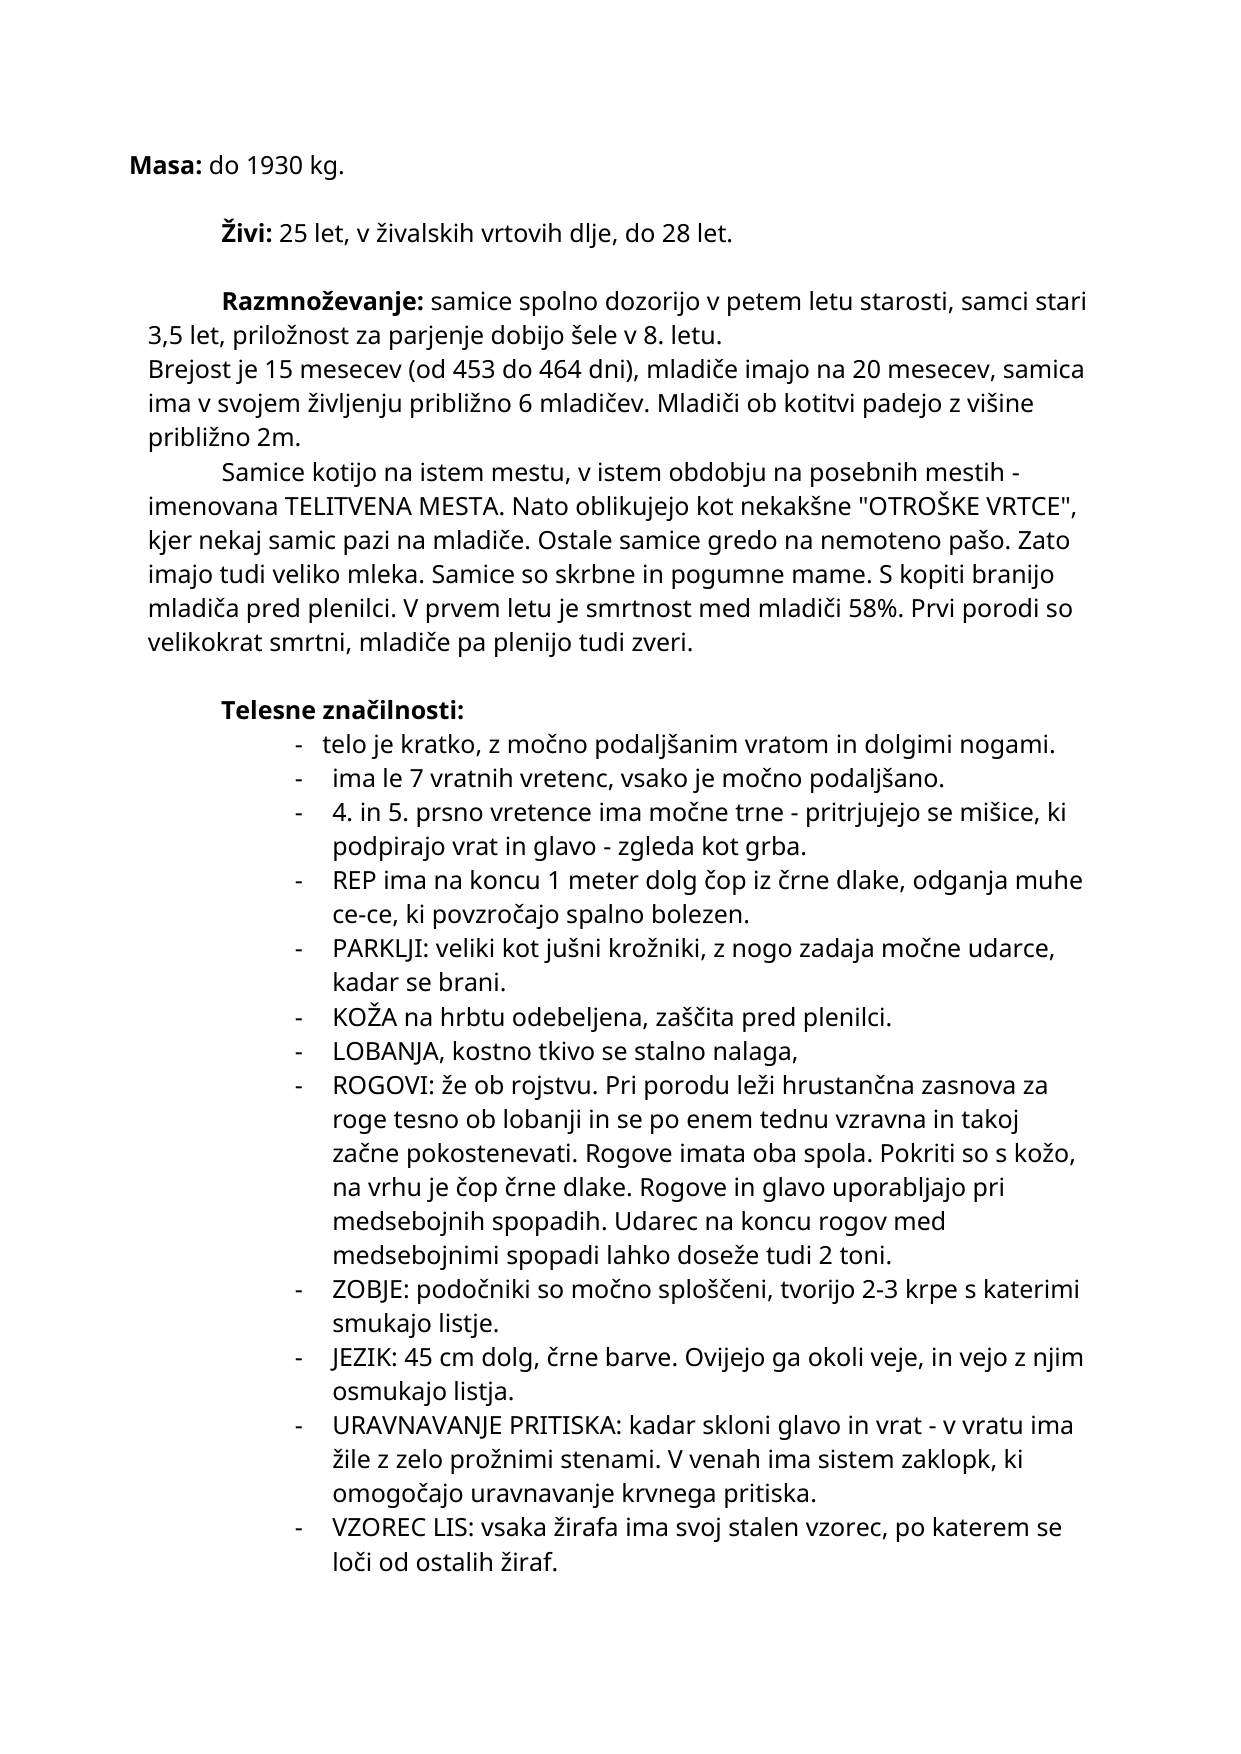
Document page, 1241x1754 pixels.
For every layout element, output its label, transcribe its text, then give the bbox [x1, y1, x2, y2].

list ima le 7 vratnih vretenc, vsako je močno podaljšano. [294, 761, 1093, 795]
text Samice kotijo na istem mestu, v istem obdobju na posebnih mestih - imenovana TELITVENA MESTA. Nato oblikujejo kot nekakšne "OTROŠKE VRTCE", kjer nekaj samic pazi na mladiče. Ostale samice gredo na nemoteno pašo. Zato imajo tudi veliko mleka. Samice so skrbne in pogumne mame. S kopiti branijo mladiča pred plenilci. V prvem letu je smrtnost med mladiči 58%. Prvi porodi so velikokrat smrtni, mladiče pa plenijo tudi zveri. [148, 454, 1093, 658]
text Razmnoževanje: samice spolno dozorijo v petem letu starosti, samci stari 3,5 let, priložnost za parjenje dobijo šele v 8. letu. [148, 284, 1093, 352]
list ZOBJE: podočniki so močno sploščeni, tvorijo 2-3 krpe s katerimi smukajo listje. [294, 1272, 1093, 1340]
text Telesne značilnosti: [148, 693, 1093, 727]
text - telo je kratko, z močno podaljšanim vratom in dolgimi nogami. [221, 727, 1093, 761]
list REP ima na koncu 1 meter dolg čop iz črne dlake, odganja muhe ce-ce, ki povzročajo spalno bolezen. [294, 863, 1093, 931]
list JEZIK: 45 cm dolg, črne barve. Ovijejo ga okoli veje, in vejo z njim osmukajo listja. [294, 1340, 1093, 1408]
list URAVNAVANJE PRITISKA: kadar skloni glavo in vrat - v vratu ima žile z zelo prožnimi stenami. V venah ima sistem zaklopk, ki omogočajo uravnavanje krvnega pritiska. [294, 1408, 1093, 1510]
text Brejost je 15 mesecev (od 453 do 464 dni), mladiče imajo na 20 mesecev, samica ima v svojem življenju približno 6 mladičev. Mladiči ob kotitvi padejo z višine približno 2m. [148, 352, 1093, 454]
text Masa: do 1930 kg. [129, 148, 1093, 182]
list ROGOVI: že ob rojstvu. Pri porodu leži hrustančna zasnova za roge tesno ob lobanji in se po enem tednu vzravna in takoj začne pokostenevati. Rogove imata oba spola. Pokriti so s kožo, na vrhu je čop črne dlake. Rogove in glavo uporabljajo pri medsebojnih spopadih. Udarec na koncu rogov med medsebojnimi spopadi lahko doseže tudi 2 toni. [294, 1067, 1093, 1272]
text Živi: 25 let, v živalskih vrtovih dlje, do 28 let. [148, 216, 1093, 250]
list LOBANJA, kostno tkivo se stalno nalaga, [294, 1033, 1093, 1067]
list KOŽA na hrbtu odebeljena, zaščita pred plenilci. [294, 999, 1093, 1033]
list VZOREC LIS: vsaka žirafa ima svoj stalen vzorec, po katerem se loči od ostalih žiraf. [294, 1510, 1093, 1578]
list 4. in 5. prsno vretence ima močne trne - pritrjujejo se mišice, ki podpirajo vrat in glavo - zgleda kot grba. [294, 795, 1093, 863]
list PARKLJI: veliki kot jušni krožniki, z nogo zadaja močne udarce, kadar se brani. [294, 931, 1093, 999]
